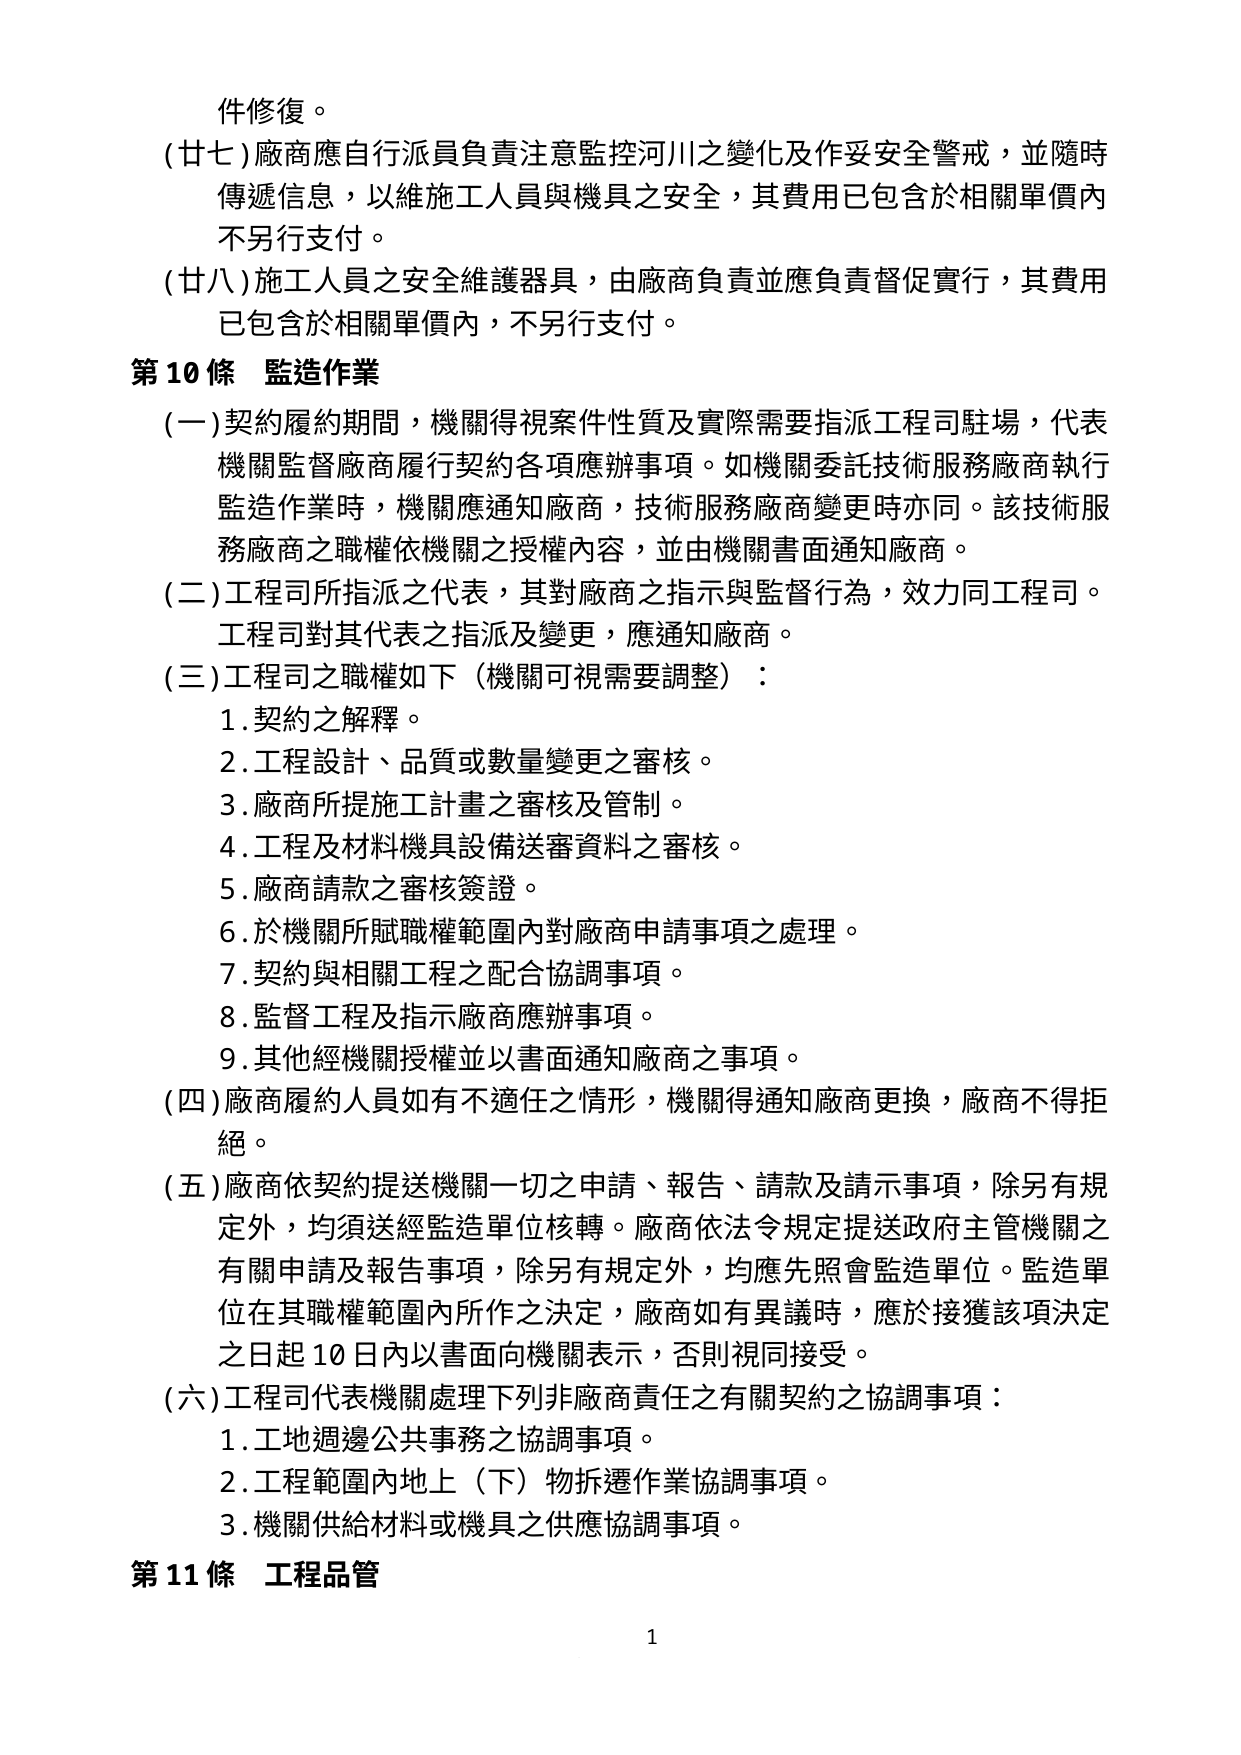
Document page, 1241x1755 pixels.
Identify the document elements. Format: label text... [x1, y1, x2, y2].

text (一)契約履約期間，機關得視案件性質及實際需要指派工程司駐場，代表機關監督廠商履行契約各項應辦事項。如機關委託技術服務廠商執行監造作業時，機關應通知廠商，技術服務廠商變更時亦同。該技術服務廠商之職權依機關之授權內容，並由機關書面通知廠商。 [159, 400, 1110, 569]
text 2.工程範圍內地上（下）物拆遷作業協調事項。 [218, 1459, 1104, 1501]
text 件修復。 [159, 89, 1110, 131]
text 2.工程設計、品質或數量變更之審核。 [218, 739, 1104, 781]
text 第10條 監造作業 [130, 350, 1110, 392]
text 6.於機關所賦職權範圍內對廠商申請事項之處理。 [218, 908, 1104, 951]
text (五)廠商依契約提送機關一切之申請、報告、請款及請示事項，除另有規定外，均須送經監造單位核轉。廠商依法令規定提送政府主管機關之有關申請及報告事項，除另有規定外，均應先照會監造單位。監造單位在其職權範圍內所作之決定，廠商如有異議時，應於接獲該項決定之日起10日內以書面向機關表示，否則視同接受。 [159, 1163, 1110, 1374]
text (廿八)施工人員之安全維護器具，由廠商負責並應負責督促實行，其費用已包含於相關單價內，不另行支付。 [159, 258, 1110, 343]
text 第11條 工程品管 [130, 1551, 1110, 1594]
text 3.機關供給材料或機具之供應協調事項。 [218, 1501, 1104, 1544]
text (廿七)廠商應自行派員負責注意監控河川之變化及作妥安全警戒，並隨時傳遞信息，以維施工人員與機具之安全，其費用已包含於相關單價內，不另行支付。 [159, 131, 1110, 258]
text 5.廠商請款之審核簽證。 [218, 866, 1104, 908]
text (六)工程司代表機關處理下列非廠商責任之有關契約之協調事項： [159, 1374, 1110, 1417]
text 1.契約之解釋。 [218, 696, 1104, 739]
text 7.契約與相關工程之配合協調事項。 [218, 951, 1104, 993]
text 1.工地週邊公共事務之協調事項。 [218, 1417, 1104, 1459]
text 9.其他經機關授權並以書面通知廠商之事項。 [218, 1036, 1104, 1078]
text 4.工程及材料機具設備送審資料之審核。 [218, 823, 1104, 866]
text 3.廠商所提施工計畫之審核及管制。 [218, 781, 1104, 823]
text 8.監督工程及指示廠商應辦事項。 [218, 993, 1104, 1036]
text (二)工程司所指派之代表，其對廠商之指示與監督行為，效力同工程司。工程司對其代表之指派及變更，應通知廠商。 [159, 569, 1110, 654]
text (三)工程司之職權如下（機關可視需要調整）： [159, 654, 1110, 696]
text (四)廠商履約人員如有不適任之情形，機關得通知廠商更換，廠商不得拒絕。 [159, 1078, 1110, 1163]
